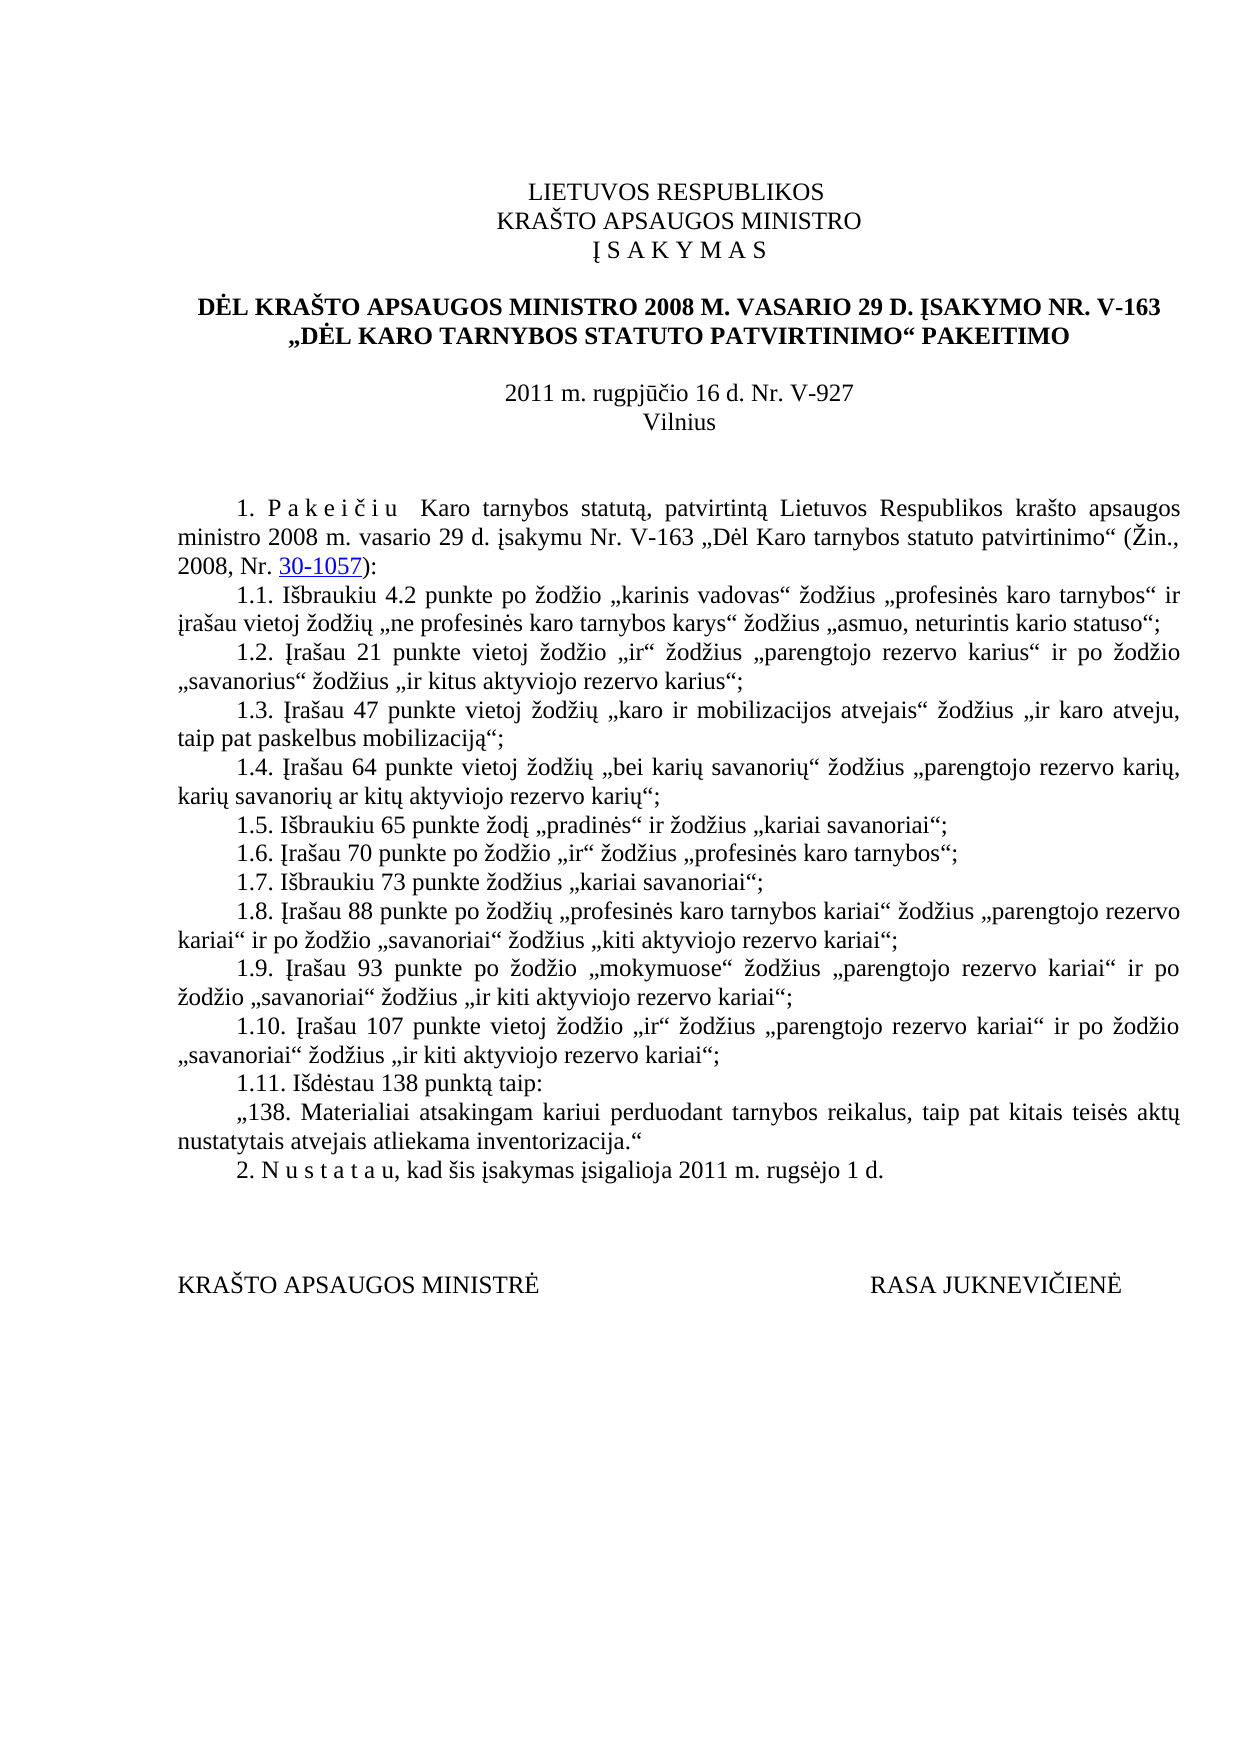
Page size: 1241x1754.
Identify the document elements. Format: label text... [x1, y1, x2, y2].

text 1.10. Įrašau 107 punkte vietoj žodžio „ir“ žodžius „parengtojo rezervo kariai“ ir po žodžio „savanoriai“ žodžius „ir kiti aktyviojo rezervo kariai“; [177, 1011, 1181, 1068]
text 1.6. Įrašau 70 punkte po žodžio „ir“ žodžius „profesinės karo tarnybos“; [177, 838, 1181, 867]
text KRAŠTO APSAUGOS MINISTRO [177, 206, 1181, 235]
text 1.2. Įrašau 21 punkte vietoj žodžio „ir“ žodžius „parengtojo rezervo karius“ ir po žodžio „savanorius“ žodžius „ir kitus aktyviojo rezervo karius“; [177, 637, 1181, 695]
text 1.5. Išbraukiu 65 punkte žodį „pradinės“ ir žodžius „kariai savanoriai“; [177, 810, 1181, 838]
text 1.3. Įrašau 47 punkte vietoj žodžių „karo ir mobilizacijos atvejais“ žodžius „ir karo atveju, taip pat paskelbus mobilizaciją“; [177, 695, 1181, 752]
text 1.8. Įrašau 88 punkte po žodžių „profesinės karo tarnybos kariai“ žodžius „parengtojo rezervo kariai“ ir po žodžio „savanoriai“ žodžius „kiti aktyviojo rezervo kariai“; [177, 896, 1181, 953]
text 1. Pakeičiu Karo tarnybos statutą, patvirtintą Lietuvos Respublikos krašto apsaugos ministro 2008 m. vasario 29 d. įsakymu Nr. V-163 „Dėl Karo tarnybos statuto patvirtinimo“ (Žin., 2008, Nr. 30-1057): [177, 493, 1181, 580]
text DĖL KRAŠTO APSAUGOS MINISTRO 2008 M. VASARIO 29 D. ĮSAKYMO Nr. V-163 „DĖL KARO TARNYBOS STATUTO PATVIRTINIMO“ PAKEITIMO [177, 292, 1181, 350]
text Vilnius [177, 407, 1181, 436]
text 1.7. Išbraukiu 73 punkte žodžius „kariai savanoriai“; [177, 867, 1181, 896]
text Krašto apsaugos ministrė Rasa Juknevičienė [177, 1270, 1181, 1298]
text ĮSAKYMAS [177, 235, 1181, 263]
text 2. Nustatau, kad šis įsakymas įsigalioja 2011 m. rugsėjo 1 d. [177, 1155, 1181, 1183]
text 1.1. Išbraukiu 4.2 punkte po žodžio „karinis vadovas“ žodžius „profesinės karo tarnybos“ ir įrašau vietoj žodžių „ne profesinės karo tarnybos karys“ žodžius „asmuo, neturintis kario statuso“; [177, 580, 1181, 637]
text 1.11. Išdėstau 138 punktą taip: [177, 1068, 1181, 1097]
text 2011 m. rugpjūčio 16 d. Nr. V-927 [177, 378, 1181, 407]
text LIETUVOS RESPUBLIKOS [177, 177, 1181, 206]
text 1.4. Įrašau 64 punkte vietoj žodžių „bei karių savanorių“ žodžius „parengtojo rezervo karių, karių savanorių ar kitų aktyviojo rezervo karių“; [177, 752, 1181, 810]
text „138. Materialiai atsakingam kariui perduodant tarnybos reikalus, taip pat kitais teisės aktų nustatytais atvejais atliekama inventorizacija.“ [177, 1097, 1181, 1155]
text 1.9. Įrašau 93 punkte po žodžio „mokymuose“ žodžius „parengtojo rezervo kariai“ ir po žodžio „savanoriai“ žodžius „ir kiti aktyviojo rezervo kariai“; [177, 953, 1181, 1011]
